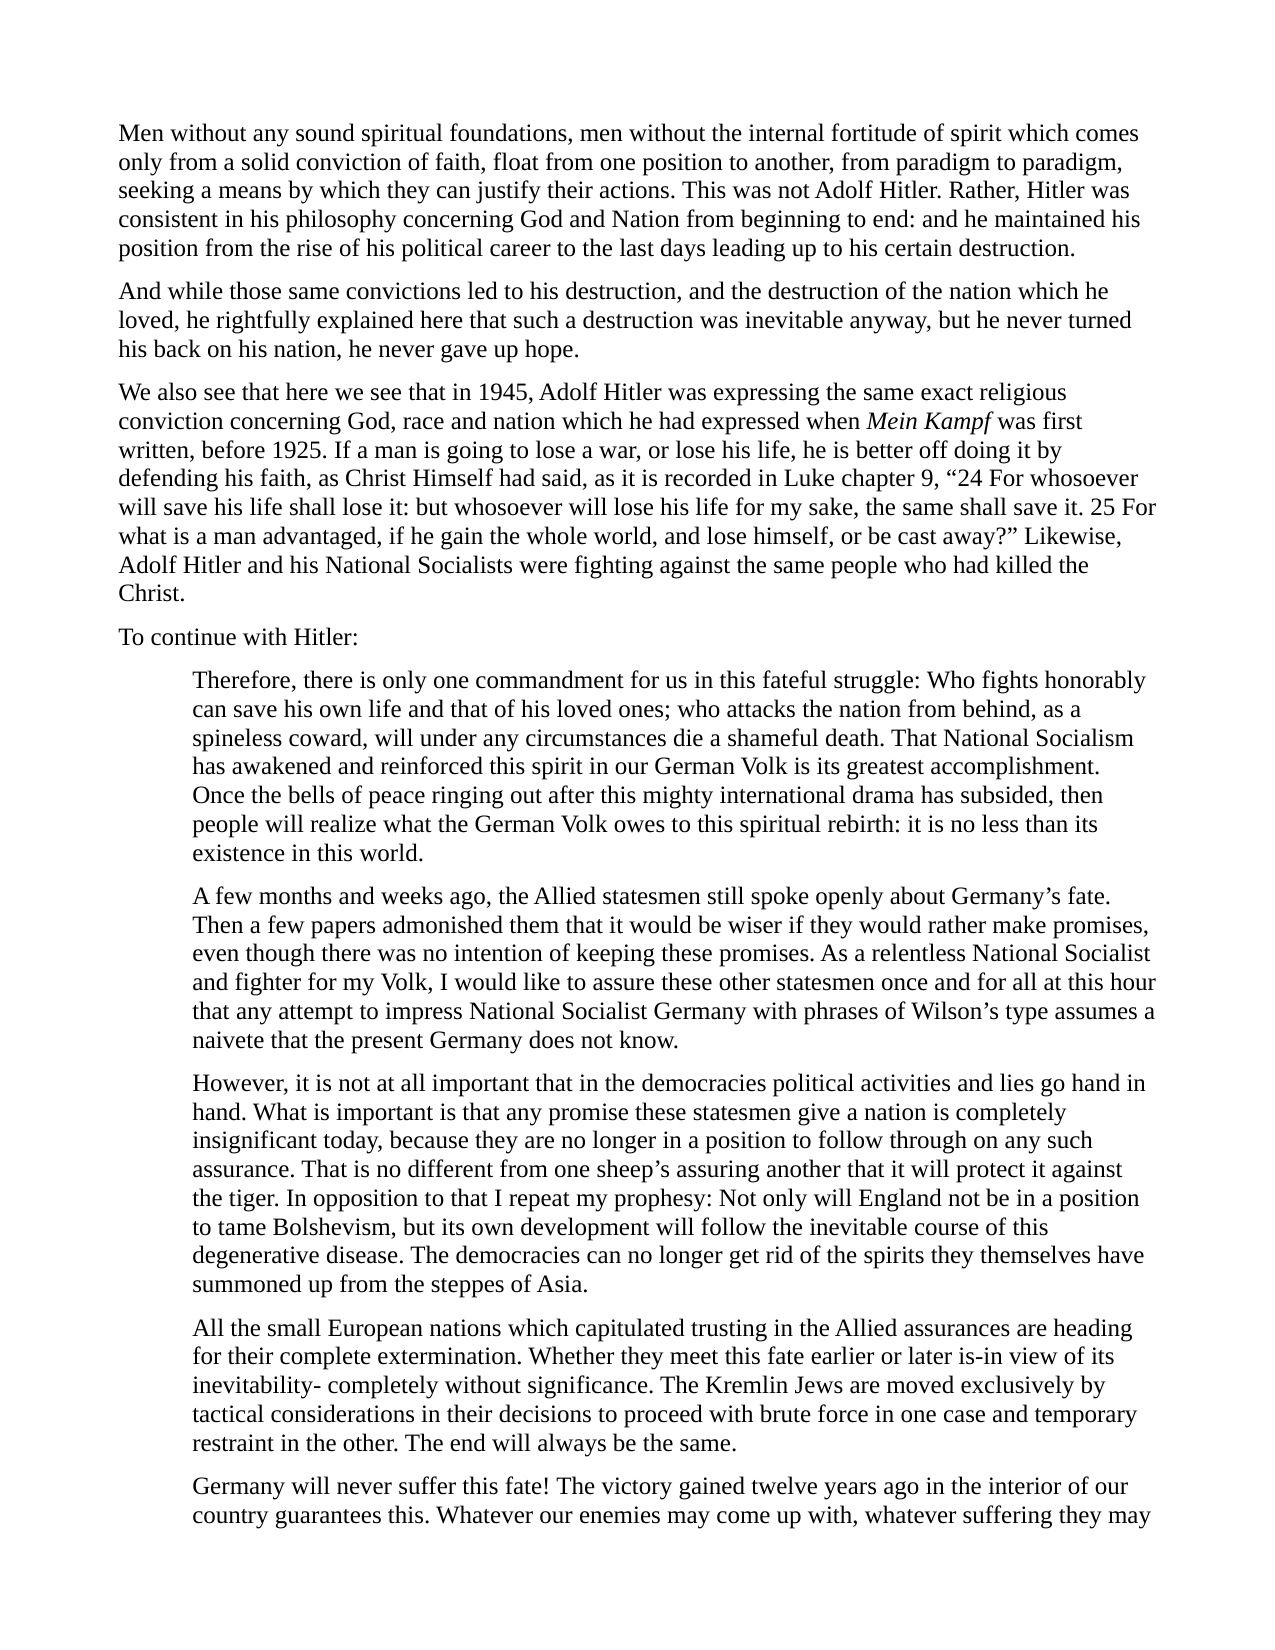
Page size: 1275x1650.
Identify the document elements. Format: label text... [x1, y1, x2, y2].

text And while those same convictions led to his destruction, and the destruction of the nation which he loved, he rightfully explained here that such a destruction was inevitable anyway, but he never turned his back on his nation, he never gave up hope. [118, 276, 1157, 363]
text To continue with Hitler: [118, 622, 1157, 651]
text However, it is not at all important that in the democracies political activities and lies go hand in hand. What is important is that any promise these statesmen give a nation is completely insignificant today, because they are no longer in a position to follow through on any such assurance. That is no different from one sheep’s assuring another that it will protect it against the tiger. In opposition to that I repeat my prophesy: Not only will England not be in a position to tame Bolshevism, but its own development will follow the inevitable course of this degenerative disease. The democracies can no longer get rid of the spirits they themselves have summoned up from the steppes of Asia. [192, 1068, 1157, 1298]
text We also see that here we see that in 1945, Adolf Hitler was expressing the same exact religious conviction concerning God, race and nation which he had expressed when Mein Kampf was first written, before 1925. If a man is going to lose a war, or lose his life, he is better off doing it by defending his faith, as Christ Himself had said, as it is recorded in Luke chapter 9, “24 For whosoever will save his life shall lose it: but whosoever will lose his life for my sake, the same shall save it. 25 For what is a man advantaged, if he gain the whole world, and lose himself, or be cast away?” Likewise, Adolf Hitler and his National Socialists were fighting against the same people who had killed the Christ. [118, 377, 1157, 607]
text Germany will never suffer this fate! The victory gained twelve years ago in the interior of our country guarantees this. Whatever our enemies may come up with, whatever suffering they may [192, 1471, 1157, 1528]
text All the small European nations which capitulated trusting in the Allied assurances are heading for their complete extermination. Whether they meet this fate earlier or later is-in view of its inevitability- completely without significance. The Kremlin Jews are moved exclusively by tactical considerations in their decisions to proceed with brute force in one case and temporary restraint in the other. The end will always be the same. [192, 1313, 1157, 1456]
text Men without any sound spiritual foundations, men without the internal fortitude of spirit which comes only from a solid conviction of faith, float from one position to another, from paradigm to paradigm, seeking a means by which they can justify their actions. This was not Adolf Hitler. Rather, Hitler was consistent in his philosophy concerning God and Nation from beginning to end: and he maintained his position from the rise of his political career to the last days leading up to his certain destruction. [118, 118, 1157, 262]
text Therefore, there is only one commandment for us in this fateful struggle: Who fights honorably can save his own life and that of his loved ones; who attacks the nation from behind, as a spineless coward, will under any circumstances die a shameful death. That National Socialism has awakened and reinforced this spirit in our German Volk is its greatest accomplishment. Once the bells of peace ringing out after this mighty international drama has subsided, then people will realize what the German Volk owes to this spiritual rebirth: it is no less than its existence in this world. [192, 665, 1157, 866]
text A few months and weeks ago, the Allied statesmen still spoke openly about Germany’s fate. Then a few papers admonished them that it would be wiser if they would rather make promises, even though there was no intention of keeping these promises. As a relentless National Socialist and fighter for my Volk, I would like to assure these other statesmen once and for all at this hour that any attempt to impress National Socialist Germany with phrases of Wilson’s type assumes a naivete that the present Germany does not know. [192, 881, 1157, 1053]
